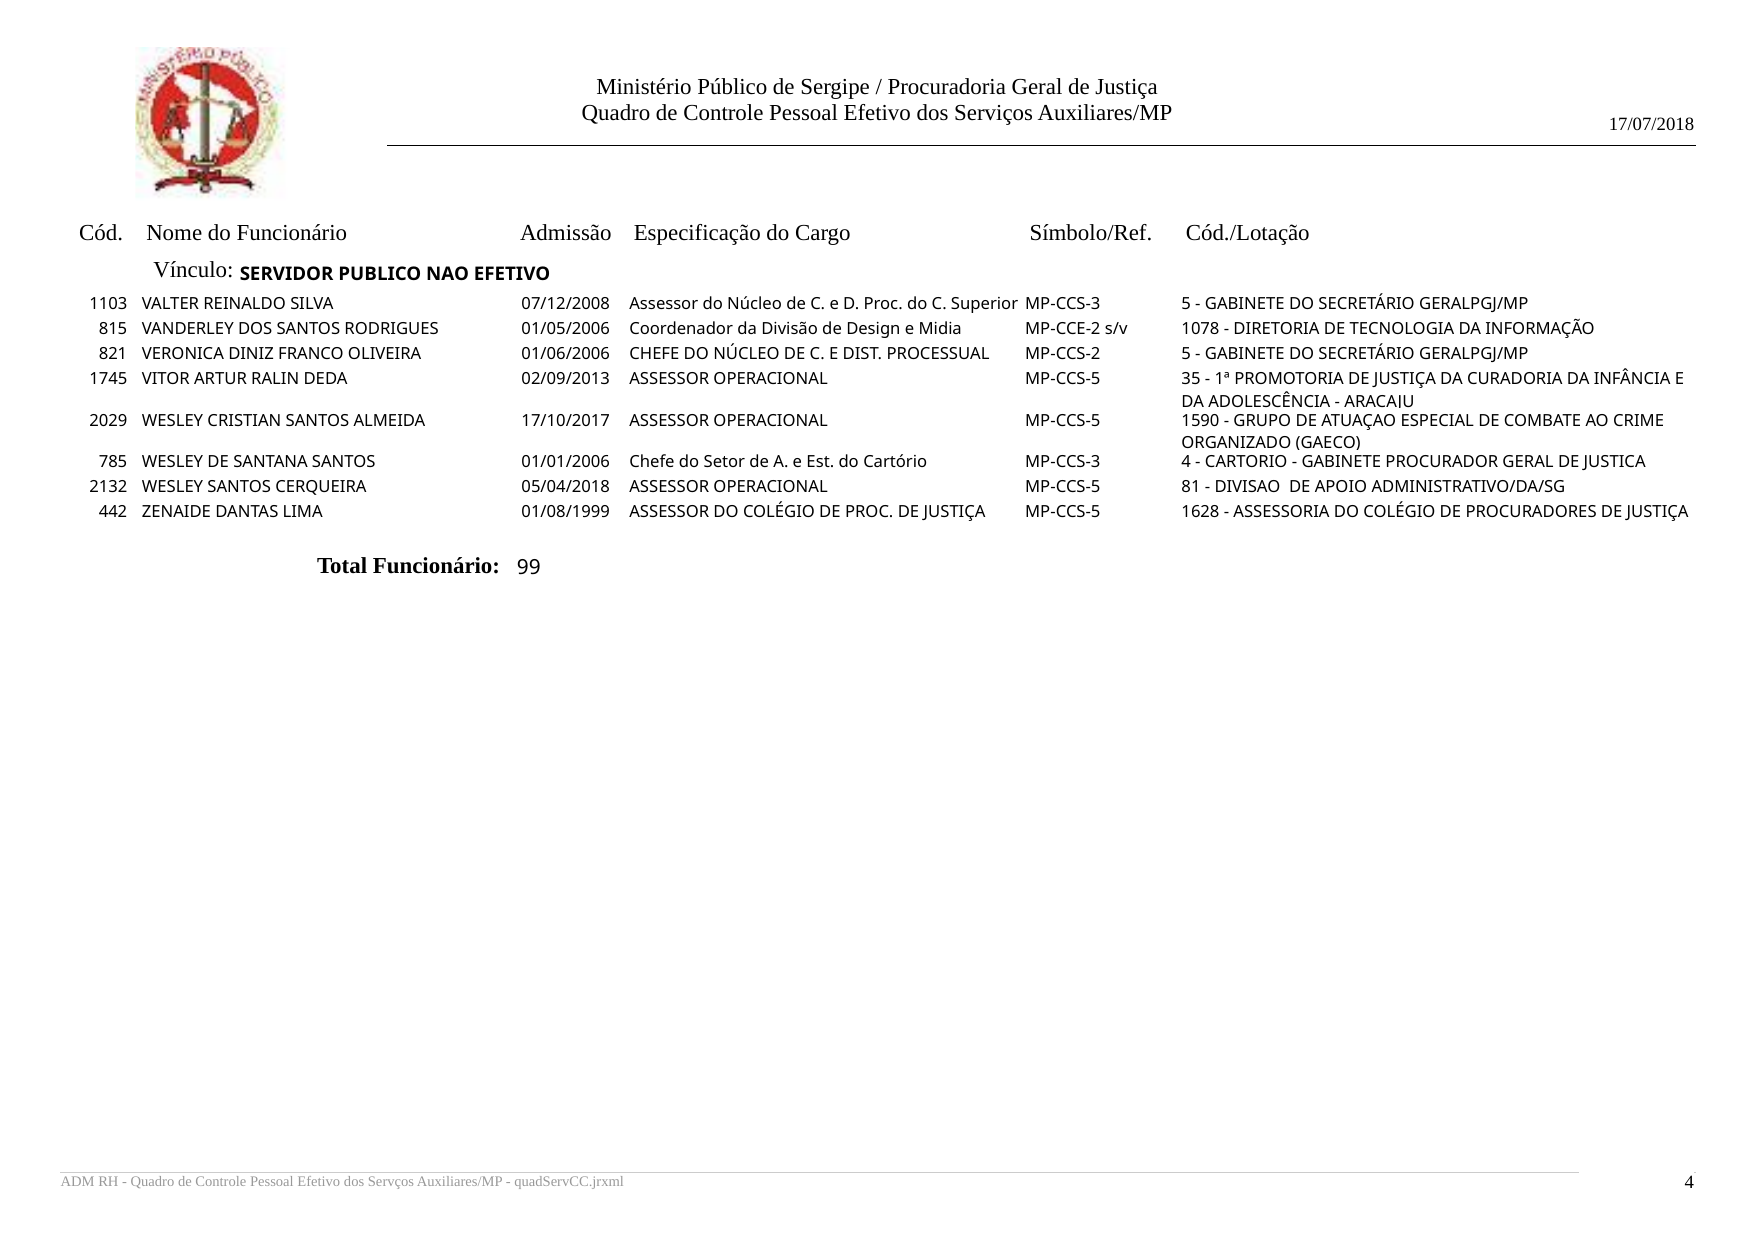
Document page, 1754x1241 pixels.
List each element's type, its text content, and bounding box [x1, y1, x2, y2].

text 01/08/1999 [508, 500, 623, 523]
text 07/12/2008 [508, 292, 623, 314]
text 1590 - GRUPO DE ATUAÇAO ESPECIAL DE COMBATE AO CRIME ORGANIZADO (GAECO) [1181, 408, 1696, 450]
text 17/07/2018 [1485, 112, 1694, 134]
text Coordenador da Divisão de Design e Midia [629, 317, 1025, 339]
text MP-CCS-5 [1025, 408, 1177, 431]
text MP-CCS-2 [1025, 342, 1177, 364]
text 05/04/2018 [508, 475, 623, 498]
text Cód. [58, 219, 123, 245]
text ASSESSOR DO COLÉGIO DE PROC. DE JUSTIÇA [629, 500, 1025, 523]
text MP-CCS-5 [1025, 500, 1177, 523]
text 1078 - DIRETORIA DE TECNOLOGIA DA INFORMAÇÃO [1181, 317, 1696, 339]
text 01/01/2006 [508, 450, 623, 473]
text 02/09/2013 [508, 367, 623, 389]
text VALTER REINALDO SILVA [142, 292, 500, 314]
text 99 [517, 552, 725, 581]
text 1103 [48, 292, 127, 314]
text 01/06/2006 [508, 342, 623, 364]
text VANDERLEY DOS SANTOS RODRIGUES [142, 317, 500, 339]
text 5 - GABINETE DO SECRETÁRIO GERALPGJ/MP [1181, 342, 1696, 364]
text MP-CCS-5 [1025, 475, 1177, 498]
text SERVIDOR PUBLICO NAO EFETIVO [239, 260, 1171, 286]
text Especificação do Cargo [633, 219, 906, 245]
text 2132 [48, 475, 127, 498]
text 4 - CARTORIO - GABINETE PROCURADOR GERAL DE JUSTICA [1181, 450, 1696, 473]
text 815 [48, 317, 127, 339]
text Nome do Funcionário [146, 219, 385, 245]
picture [135, 47, 290, 215]
text MP-CCS-3 [1025, 450, 1177, 473]
text ADM RH - Quadro de Controle Pessoal Efetivo dos Servços Auxiliares/MP - quadServCC.jrxml [60, 1173, 1579, 1190]
text WESLEY SANTOS CERQUEIRA [142, 475, 500, 498]
text Assessor do Núcleo de C. e D. Proc. do C. Superior [629, 292, 1025, 314]
text Chefe do Setor de A. e Est. do Cartório [629, 450, 1025, 473]
text ASSESSOR OPERACIONAL [629, 475, 1025, 498]
text 821 [48, 342, 127, 364]
text Ministério Público de Sergipe / Procuradoria Geral de Justiça Quadro de Controle Pessoal Efetivo dos Serviços Auxiliares/MP [290, 73, 1696, 126]
text Cód./Lotação [1186, 219, 1371, 245]
text MP-CCS-3 [1025, 292, 1177, 314]
text 5 - GABINETE DO SECRETÁRIO GERALPGJ/MP [1181, 292, 1696, 314]
text MP-CCS-5 [1025, 367, 1177, 389]
text WESLEY CRISTIAN SANTOS ALMEIDA [142, 408, 500, 431]
text [58, 73, 135, 126]
text MP-CCE-2 s/v [1025, 317, 1177, 339]
text 1628 - ASSESSORIA DO COLÉGIO DE PROCURADORES DE JUSTIÇA [1181, 500, 1696, 523]
text 81 - DIVISAO DE APOIO ADMINISTRATIVO/DA/SG [1181, 475, 1696, 498]
text 01/05/2006 [508, 317, 623, 339]
text VITOR ARTUR RALIN DEDA [142, 367, 500, 389]
text 1745 [48, 367, 127, 389]
text CHEFE DO NÚCLEO DE C. E DIST. PROCESSUAL [629, 342, 1025, 364]
text Vínculo: [142, 256, 233, 283]
text Total Funcionário: [292, 552, 500, 578]
text 442 [48, 500, 127, 523]
text 35 - 1ª PROMOTORIA DE JUSTIÇA DA CURADORIA DA INFÂNCIA E DA ADOLESCÊNCIA - ARACAJU [1181, 367, 1696, 408]
text Admissão [513, 219, 618, 245]
text 4 [1579, 1171, 1694, 1192]
text ZENAIDE DANTAS LIMA [142, 500, 500, 523]
text ASSESSOR OPERACIONAL [629, 367, 1025, 389]
text ASSESSOR OPERACIONAL [629, 408, 1025, 431]
text WESLEY DE SANTANA SANTOS [142, 450, 500, 473]
text Símbolo/Ref. [1029, 219, 1173, 245]
text 785 [48, 450, 127, 473]
text 17/10/2017 [508, 408, 623, 431]
text 2029 [48, 408, 127, 431]
text VERONICA DINIZ FRANCO OLIVEIRA [142, 342, 500, 364]
